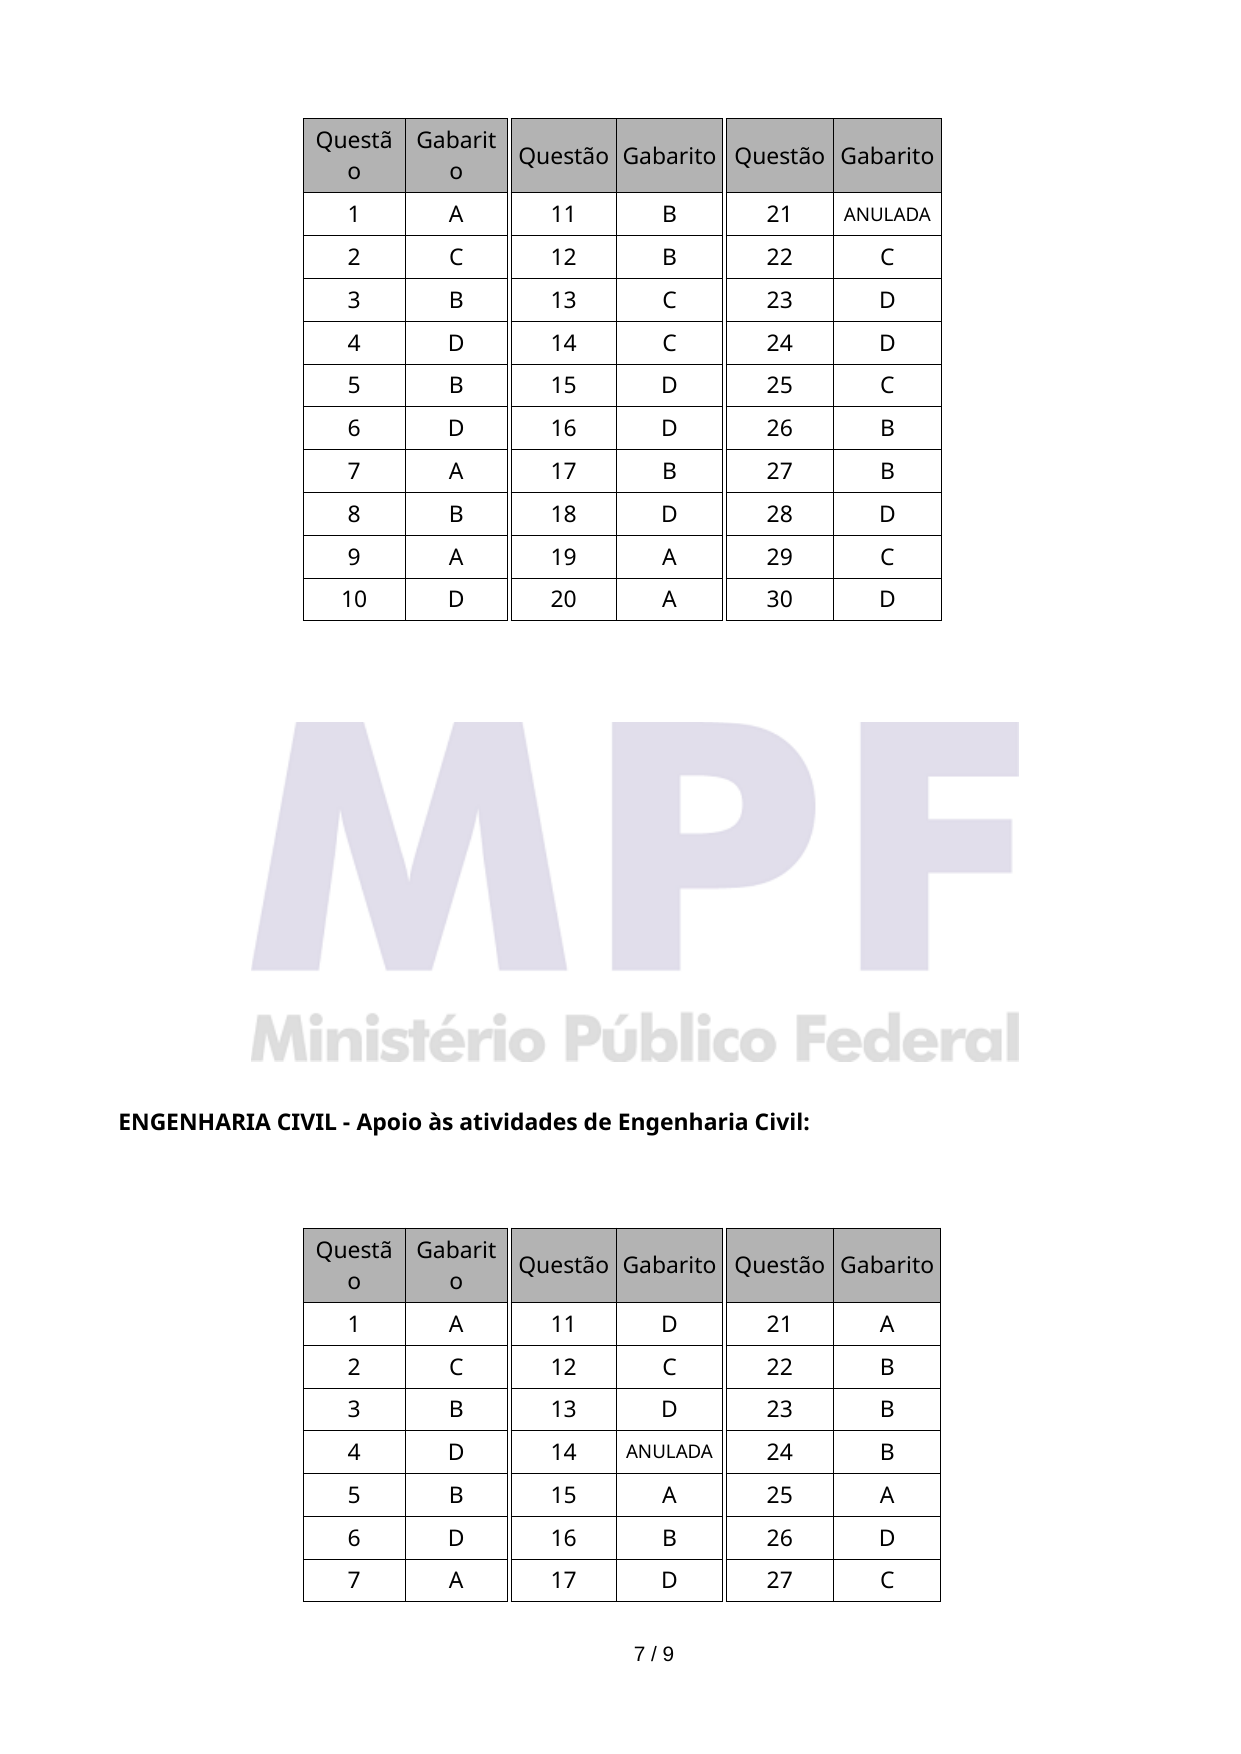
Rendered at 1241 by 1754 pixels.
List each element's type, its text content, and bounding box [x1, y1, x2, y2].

table_cell D [834, 279, 941, 321]
table_cell 27 [727, 450, 833, 492]
table_cell D [617, 365, 722, 406]
table_cell 12 [512, 1346, 616, 1387]
table_cell 26 [727, 407, 833, 449]
table_cell B [617, 193, 722, 235]
table_cell A [617, 1474, 722, 1516]
table_cell 5 [304, 1474, 405, 1516]
table_cell 9 [304, 536, 405, 577]
table_cell 20 [512, 579, 616, 620]
table_cell 3 [304, 1389, 405, 1430]
table_cell B [406, 279, 507, 321]
table_header Gabarito [406, 1229, 507, 1302]
table_cell C [406, 236, 507, 278]
table_cell C [617, 279, 722, 321]
table_cell 4 [304, 322, 405, 363]
table_cell A [406, 1303, 507, 1344]
table_cell A [406, 536, 507, 577]
table_cell B [617, 1517, 722, 1559]
table_cell 6 [304, 1517, 405, 1559]
table_cell B [406, 365, 507, 406]
table_cell A [834, 1474, 940, 1516]
table_cell 13 [512, 279, 616, 321]
table_cell A [406, 193, 507, 235]
table_cell D [406, 322, 507, 363]
table_cell 11 [512, 193, 616, 235]
table_cell B [834, 407, 941, 449]
table_cell D [617, 1303, 722, 1344]
table_cell 10 [304, 579, 405, 620]
table_cell D [617, 1389, 722, 1430]
table_cell 28 [727, 493, 833, 535]
picture [251, 721, 1019, 1062]
table_cell ANULADA [617, 1431, 722, 1473]
table_cell 11 [512, 1303, 616, 1344]
table_cell C [617, 322, 722, 363]
table_header Gabarito [617, 1229, 722, 1302]
table_cell 19 [512, 536, 616, 577]
table_cell ANULADA [834, 193, 941, 235]
text ENGENHARIA CIVIL - Apoio às atividades de Engenharia Civil: [118, 1106, 1152, 1137]
table_cell D [406, 1431, 507, 1473]
table_cell 4 [304, 1431, 405, 1473]
table_cell 15 [512, 1474, 616, 1516]
table_cell 25 [727, 365, 833, 406]
table_cell C [617, 1346, 722, 1387]
table_cell B [617, 450, 722, 492]
table_cell B [834, 450, 941, 492]
table_cell D [834, 322, 941, 363]
table_header Gabarito [834, 119, 941, 192]
table_cell 22 [727, 236, 833, 278]
table_cell B [834, 1431, 940, 1473]
table_cell 22 [727, 1346, 833, 1387]
table_cell C [834, 365, 941, 406]
table_cell 6 [304, 407, 405, 449]
table_cell 24 [727, 1431, 833, 1473]
table_cell C [834, 536, 941, 577]
table_cell 1 [304, 193, 405, 235]
table_cell A [617, 579, 722, 620]
table_cell D [406, 407, 507, 449]
table_cell 1 [304, 1303, 405, 1344]
table_header Questão [304, 119, 405, 192]
table_cell 13 [512, 1389, 616, 1430]
table_cell 3 [304, 279, 405, 321]
table_cell C [834, 1560, 940, 1601]
table_cell 14 [512, 1431, 616, 1473]
table_cell 17 [512, 1560, 616, 1601]
table_cell 29 [727, 536, 833, 577]
table_cell D [406, 1517, 507, 1559]
table_cell 21 [727, 193, 833, 235]
table_cell 16 [512, 407, 616, 449]
table_cell 12 [512, 236, 616, 278]
table_cell D [617, 1560, 722, 1601]
table_cell 14 [512, 322, 616, 363]
table_cell A [406, 1560, 507, 1601]
table_header Gabarito [617, 119, 722, 192]
table_cell B [406, 493, 507, 535]
table_cell D [617, 407, 722, 449]
table_header Questão [727, 1229, 833, 1302]
table_cell 27 [727, 1560, 833, 1601]
table_cell 17 [512, 450, 616, 492]
table_cell B [617, 236, 722, 278]
table_cell 26 [727, 1517, 833, 1559]
table_cell D [617, 493, 722, 535]
table_cell A [834, 1303, 940, 1344]
table_cell 2 [304, 236, 405, 278]
table_cell B [406, 1474, 507, 1516]
table_cell B [834, 1346, 940, 1387]
table_cell 23 [727, 279, 833, 321]
table_cell C [834, 236, 941, 278]
table_cell D [406, 579, 507, 620]
table_header Questão [304, 1229, 405, 1302]
table_header Gabarito [834, 1229, 940, 1302]
table_cell C [406, 1346, 507, 1387]
table_header Questão [727, 119, 833, 192]
table_cell 16 [512, 1517, 616, 1559]
table_cell 8 [304, 493, 405, 535]
table_cell 15 [512, 365, 616, 406]
table_header Questão [512, 1229, 616, 1302]
table_cell D [834, 1517, 940, 1559]
table_cell A [617, 536, 722, 577]
table_cell 5 [304, 365, 405, 406]
table_header Questão [512, 119, 616, 192]
table_cell D [834, 493, 941, 535]
table_cell 23 [727, 1389, 833, 1430]
table_cell B [834, 1389, 940, 1430]
table_cell 24 [727, 322, 833, 363]
table_cell A [406, 450, 507, 492]
table_cell 25 [727, 1474, 833, 1516]
table_cell 7 [304, 1560, 405, 1601]
table_cell 21 [727, 1303, 833, 1344]
table_header Gabarito [406, 119, 507, 192]
table_cell D [834, 579, 941, 620]
table_cell 18 [512, 493, 616, 535]
table_cell B [406, 1389, 507, 1430]
table_cell 30 [727, 579, 833, 620]
table_cell 7 [304, 450, 405, 492]
table_cell 2 [304, 1346, 405, 1387]
